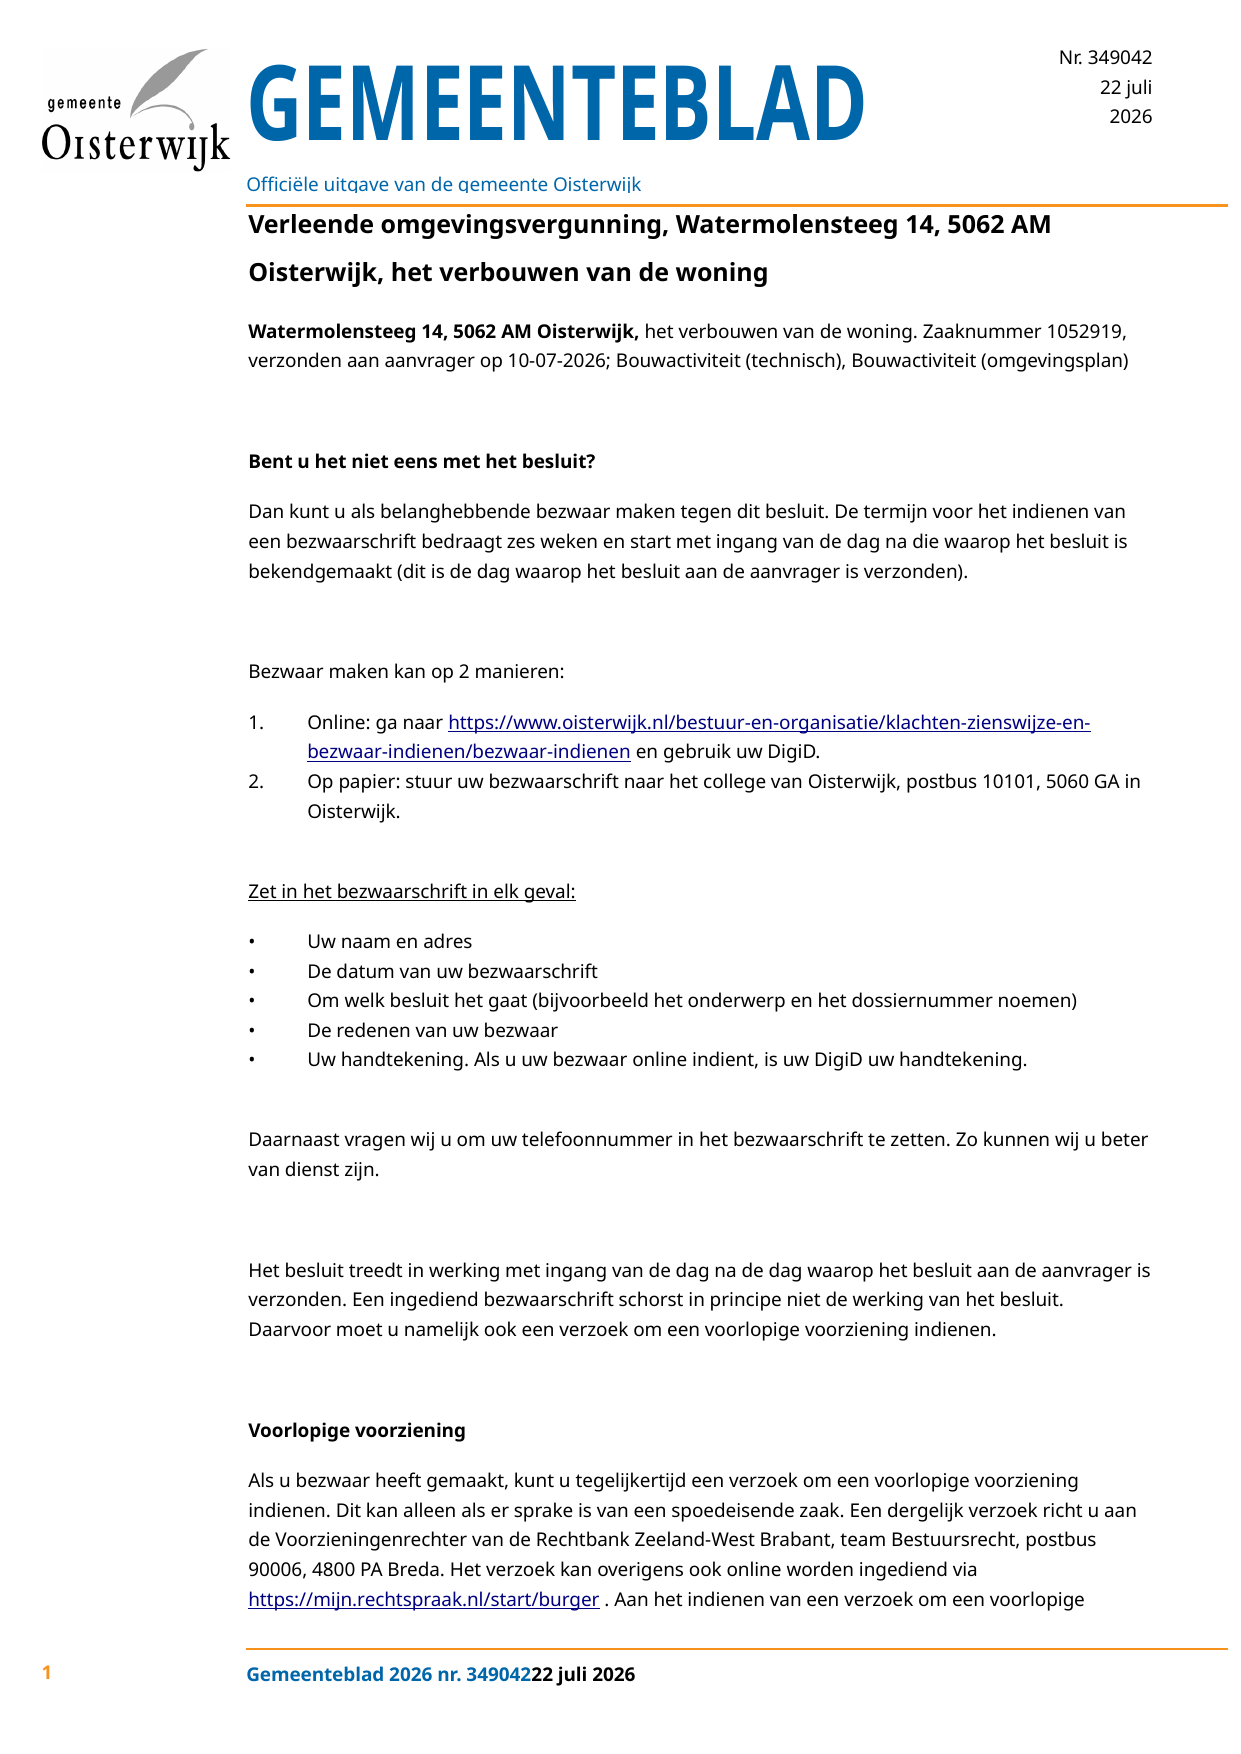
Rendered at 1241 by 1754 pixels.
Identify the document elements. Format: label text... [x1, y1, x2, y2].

list De datum van uw bezwaarschrift [248, 958, 1152, 984]
list Uw handtekening. Als u uw bezwaar online indient, is uw DigiD uw handtekening. [248, 1047, 1152, 1072]
text Verleende omgevingsvergunning, Watermolensteeg 14, 5062 AM Oisterwijk, het verbouwen van de woning [248, 207, 1152, 288]
text Dan kunt u als belanghebbende bezwaar maken tegen dit besluit. De termijn voor het indienen van een bezwaarschrift bedraagt zes weken en start met ingang van de dag na die waarop het besluit is bekendgemaakt (dit is de dag waarop het besluit aan de aanvrager is verzonden). [248, 499, 1152, 584]
picture [41, 47, 231, 172]
list Op papier: stuur uw bezwaarschrift naar het college van Oisterwijk, postbus 10101, 5060 GA in Oisterwijk. [248, 768, 1152, 824]
text Voorlopige voorziening [248, 1417, 1152, 1443]
text Zet in het bezwaarschrift in elk geval: [248, 878, 1152, 904]
text Als u bezwaar heeft gemaakt, kunt u tegelijkertijd een verzoek om een voorlopige voorziening indienen. Dit kan alleen als er sprake is van een spoedeisende zaak. Een dergelijk verzoek richt u aan de Voorzieningenrechter van de Rechtbank Zeeland-West Brabant, team Bestuursrecht, postbus 90006, 4800 PA Breda. Het verzoek kan overigens ook online worden ingediend via https://mijn.rechtspraak.nl/start/burger . Aan het indienen van een verzoek om een voorlopige [248, 1467, 1152, 1612]
text Het besluit treedt in werking met ingang van de dag na de dag waarop het besluit aan de aanvrager is verzonden. Een ingediend bezwaarschrift schorst in principe niet de werking van het besluit. Daarvoor moet u namelijk ook een verzoek om een voorlopige voorziening indienen. [248, 1257, 1152, 1342]
list De redenen van uw bezwaar [248, 1017, 1152, 1043]
list Om welk besluit het gaat (bijvoorbeeld het onderwerp en het dossiernummer noemen) [248, 987, 1152, 1013]
list Uw naam en adres [248, 928, 1152, 954]
text Watermolensteeg 14, 5062 AM Oisterwijk, het verbouwen van de woning. Zaaknummer 1052919, verzonden aan aanvrager op 10-07-2026; Bouwactiviteit (technisch), Bouwactiviteit (omgevingsplan) [248, 318, 1152, 373]
text Bezwaar maken kan op 2 manieren: [248, 659, 1152, 684]
text Daarnaast vragen wij u om uw telefoonnummer in het bezwaarschrift te zetten. Zo kunnen wij u beter van dienst zijn. [248, 1127, 1152, 1182]
list Online: ga naar https://www.oisterwijk.nl/bestuur-en-organisatie/klachten-zienswijze-en-bezwaar-indienen/bezwaar-indienen en gebruik uw DigiD. [248, 709, 1152, 764]
text Bent u het niet eens met het besluit? [248, 448, 1152, 474]
